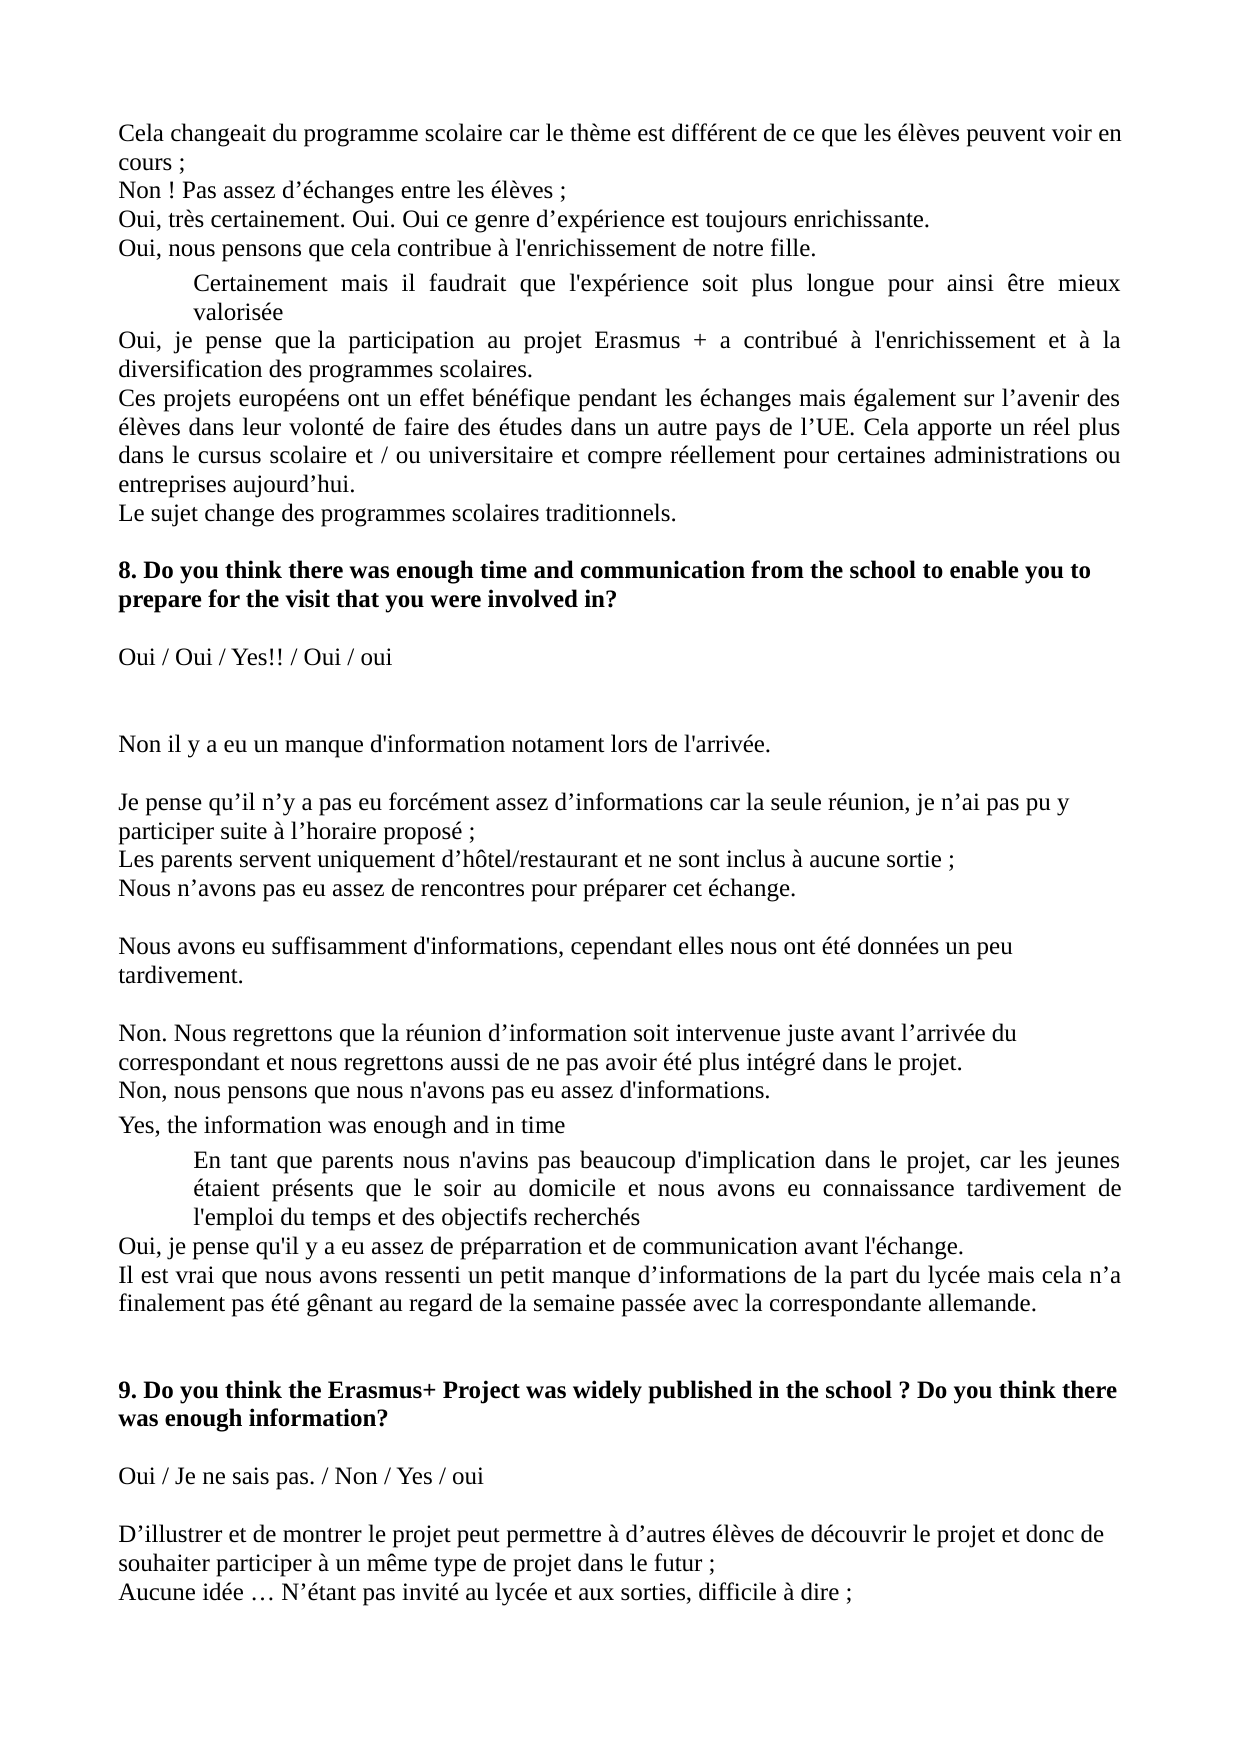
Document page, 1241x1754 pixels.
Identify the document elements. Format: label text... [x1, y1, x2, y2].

list En tant que parents nous n'avins pas beaucoup d'implication dans le projet, car les jeunes étaient présents que le soir au domicile et nous avons eu connaissance tardivement de l'emploi du temps et des objectifs recherchés [156, 1145, 1122, 1231]
text Je pense qu’il n’y a pas eu forcément assez d’informations car la seule réunion, je n’ai pas pu y participer suite à l’horaire proposé ; [118, 787, 1122, 844]
list Certainement mais il faudrait que l'expérience soit plus longue pour ainsi être mieux valorisée [156, 268, 1122, 325]
text Les parents servent uniquement d’hôtel/restaurant et ne sont inclus à aucune sortie ; [118, 844, 1122, 873]
text Cela changeait du programme scolaire car le thème est différent de ce que les élèves peuvent voir en cours ; [118, 118, 1122, 176]
text D’illustrer et de montrer le projet peut permettre à d’autres élèves de découvrir le projet et donc de souhaiter participer à un même type de projet dans le futur ; [118, 1519, 1122, 1577]
text Non. Nous regrettons que la réunion d’information soit intervenue juste avant l’arrivée du correspondant et nous regrettons aussi de ne pas avoir été plus intégré dans le projet. [118, 1018, 1122, 1075]
text Oui, je pense qu'il y a eu assez de préparration et de communication avant l'échange. [118, 1231, 1122, 1260]
text Le sujet change des programmes scolaires traditionnels. [118, 498, 1122, 527]
text Aucune idée … N’étant pas invité au lycée et aux sorties, difficile à dire ; [118, 1577, 1122, 1606]
text Oui / Je ne sais pas. / Non / Yes / oui [118, 1461, 1122, 1490]
text 8. Do you think there was enough time and communication from the school to enable you to prepare for the visit that you were involved in? [118, 555, 1122, 613]
text Non ! Pas assez d’échanges entre les élèves ; [118, 176, 1122, 204]
text Yes, the information was enough and in time [118, 1110, 1122, 1139]
text Nous avons eu suffisamment d'informations, cependant elles nous ont été données un peu tardivement. [118, 931, 1122, 989]
text Oui / Oui / Yes!! / Oui / oui [118, 642, 1122, 671]
text Nous n’avons pas eu assez de rencontres pour préparer cet échange. [118, 873, 1122, 902]
text Oui, très certainement. Oui. Oui ce genre d’expérience est toujours enrichissante. [118, 204, 1122, 233]
text Non, nous pensons que nous n'avons pas eu assez d'informations. [118, 1075, 1122, 1104]
text 9. Do you think the Erasmus+ Project was widely published in the school ? Do you think there was enough information? [118, 1375, 1122, 1432]
text Non il y a eu un manque d'information notament lors de l'arrivée. [118, 729, 1122, 758]
text Il est vrai que nous avons ressenti un petit manque d’informations de la part du lycée mais cela n’a finalement pas été gênant au regard de la semaine passée avec la correspondante allemande. [118, 1260, 1122, 1317]
text Oui, nous pensons que cela contribue à l'enrichissement de notre fille. [118, 233, 1122, 262]
text Oui, je pense que la participation au projet Erasmus + a contribué à l'enrichissement et à la diversification des programmes scolaires. [118, 325, 1122, 383]
text Ces projets européens ont un effet bénéfique pendant les échanges mais également sur l’avenir des élèves dans leur volonté de faire des études dans un autre pays de l’UE. Cela apporte un réel plus dans le cursus scolaire et / ou universitaire et compre réellement pour certaines administrations ou entreprises aujourd’hui. [118, 383, 1122, 498]
